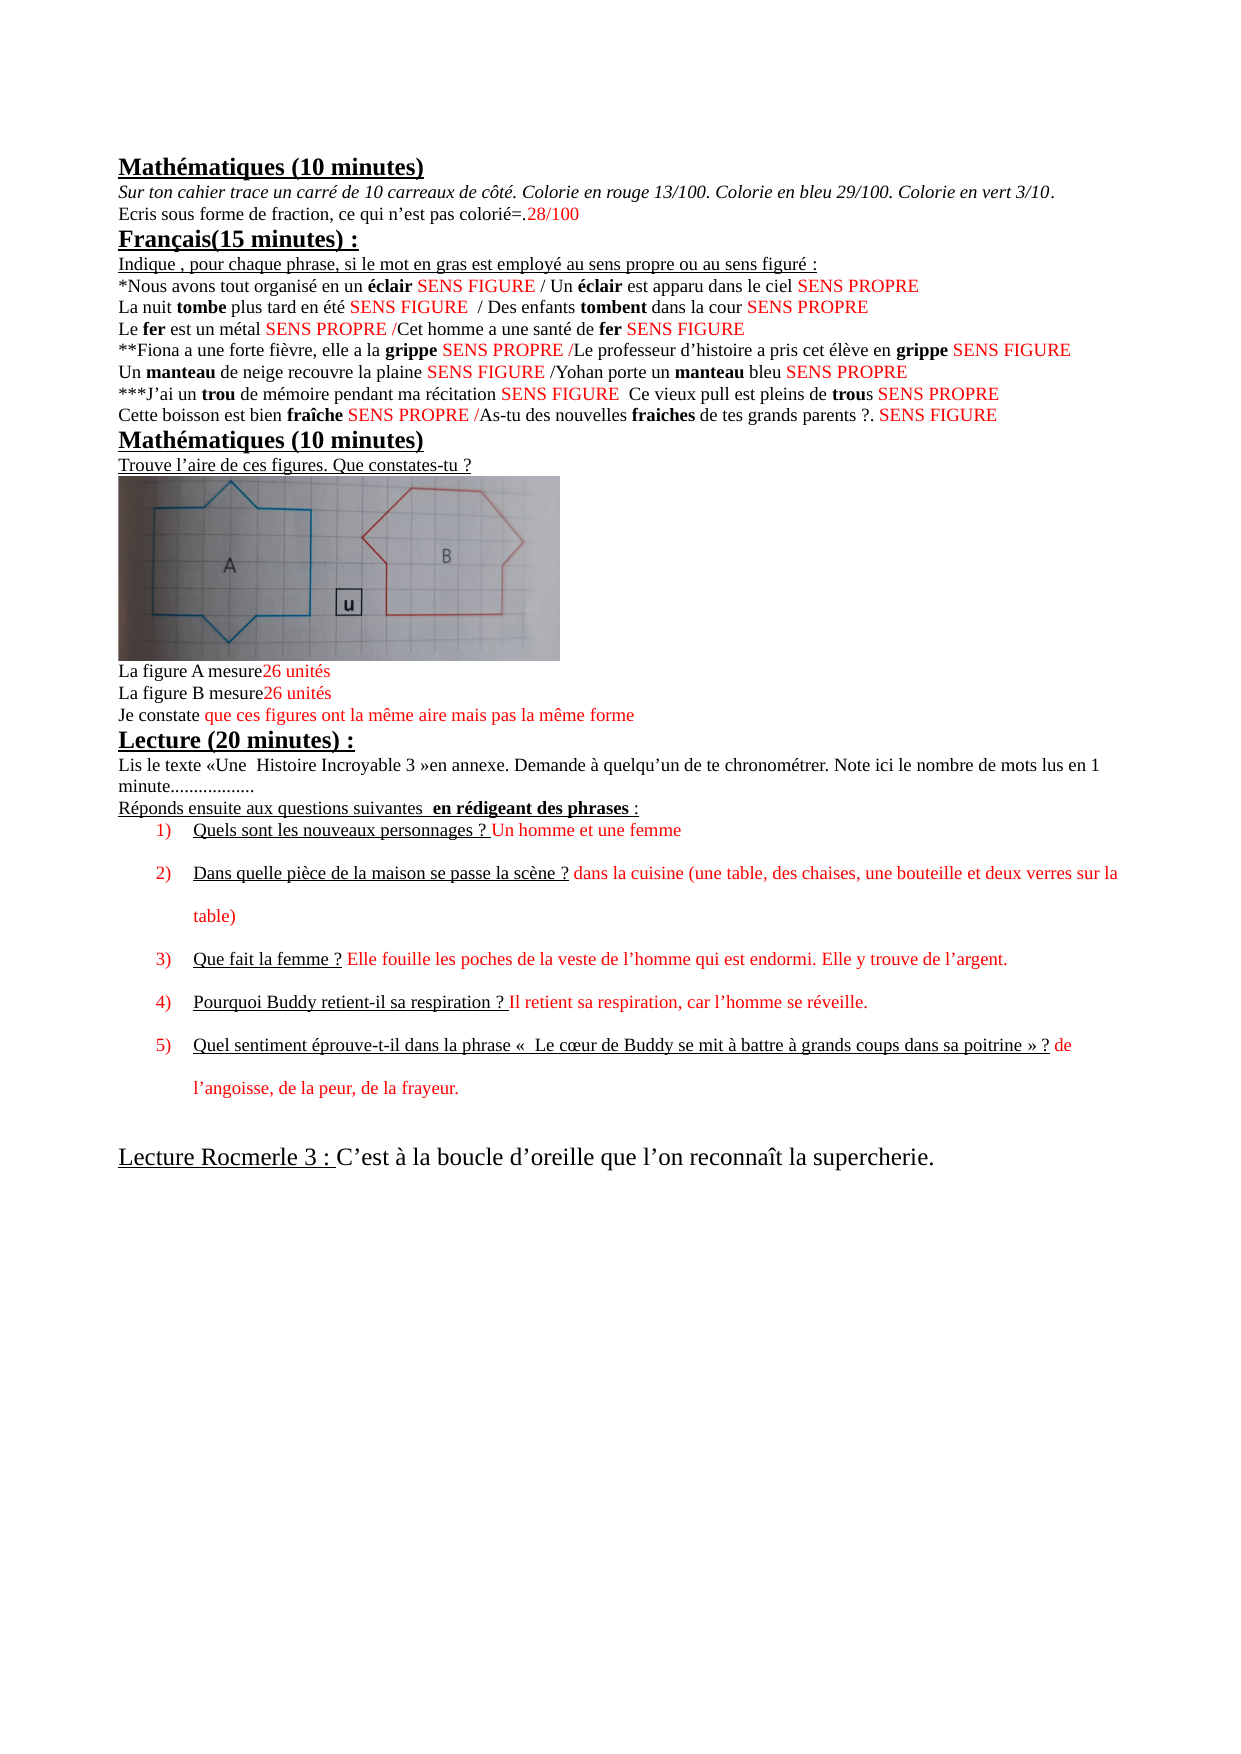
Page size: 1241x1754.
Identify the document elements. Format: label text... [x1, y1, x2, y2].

list Pourquoi Buddy retient-il sa respiration ? Il retient sa respiration, car l’homme se réveille. [156, 991, 1122, 1013]
list Dans quelle pièce de la maison se passe la scène ? dans la cuisine (une table, des chaises, une bouteille et deux verres sur la table) [156, 862, 1122, 926]
text Ecris sous forme de fraction, ce qui n’est pas colorié=.28/100 [118, 203, 1122, 224]
text Mathématiques (10 minutes) [118, 152, 1122, 181]
text La figure B mesure26 unités [118, 682, 1122, 703]
text Mathématiques (10 minutes) [118, 426, 1122, 454]
text Je constate que ces figures ont la même aire mais pas la même forme [118, 703, 1122, 725]
list Quels sont les nouveaux personnages ? Un homme et une femme [156, 818, 1122, 840]
list Quel sentiment éprouve-t-il dans la phrase « Le cœur de Buddy se mit à battre à grands coups dans sa poitrine » ? de l’angoisse, de la peur, de la frayeur. [156, 1034, 1122, 1099]
text Lecture Rocmerle 3 : C’est à la boucle d’oreille que l’on reconnaît la supercherie. [118, 1142, 1122, 1171]
text Réponds ensuite aux questions suivantes en rédigeant des phrases : [118, 797, 1122, 818]
text Un manteau de neige recouvre la plaine SENS FIGURE /Yohan porte un manteau bleu SENS PROPRE [118, 361, 1122, 382]
text La nuit tombe plus tard en été SENS FIGURE / Des enfants tombent dans la cour SENS PROPRE [118, 296, 1122, 318]
text Lis le texte «Une Histoire Incroyable 3 »en annexe. Demande à quelqu’un de te chronométrer. Note ici le nombre de mots lus en 1 minute.................. [118, 754, 1122, 797]
text Lecture (20 minutes) : [118, 725, 1122, 754]
text *Nous avons tout organisé en un éclair SENS FIGURE / Un éclair est apparu dans le ciel SENS PROPRE [118, 275, 1122, 296]
text Le fer est un métal SENS PROPRE /Cet homme a une santé de fer SENS FIGURE [118, 318, 1122, 339]
picture [118, 476, 560, 661]
text Trouve l’aire de ces figures. Que constates-tu ? [118, 454, 1122, 476]
text ***J’ai un trou de mémoire pendant ma récitation SENS FIGURE Ce vieux pull est pleins de trous SENS PROPRE [118, 382, 1122, 404]
text Français(15 minutes) : [118, 224, 1122, 253]
text **Fiona a une forte fièvre, elle a la grippe SENS PROPRE /Le professeur d’histoire a pris cet élève en grippe SENS FIGURE [118, 339, 1122, 361]
text Indique , pour chaque phrase, si le mot en gras est employé au sens propre ou au sens figuré : [118, 253, 1122, 275]
text Sur ton cahier trace un carré de 10 carreaux de côté. Colorie en rouge 13/100. Colorie en bleu 29/100. Colorie en vert 3/10. [118, 181, 1122, 203]
text La figure A mesure26 unités [118, 660, 1122, 682]
text Cette boisson est bien fraîche SENS PROPRE /As-tu des nouvelles fraiches de tes grands parents ?. SENS FIGURE [118, 404, 1122, 426]
list Que fait la femme ? Elle fouille les poches de la veste de l’homme qui est endormi. Elle y trouve de l’argent. [156, 948, 1122, 969]
